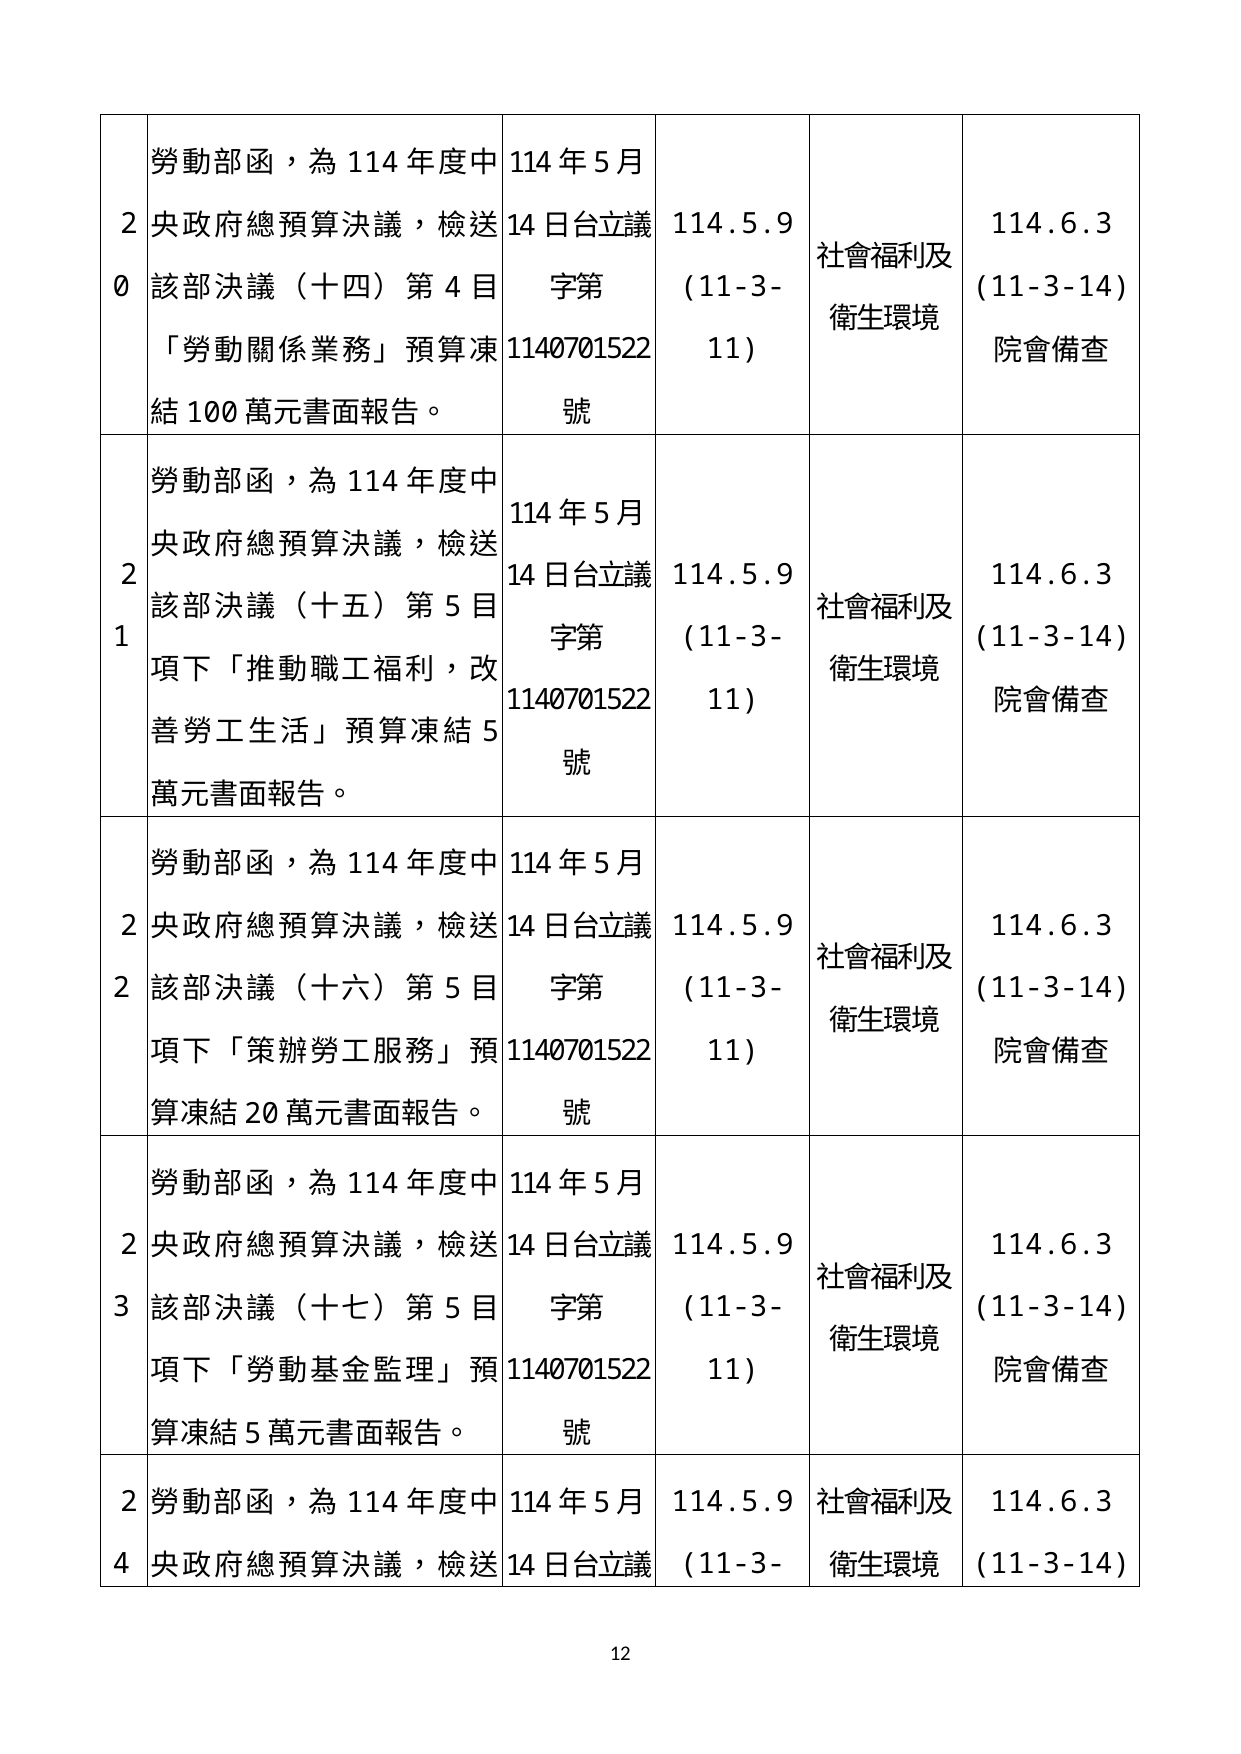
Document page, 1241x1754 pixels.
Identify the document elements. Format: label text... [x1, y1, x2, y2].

table_cell 114年5月14日台立議字第1140701522號 [503, 115, 655, 434]
table_cell 勞動部函，為114年度中央政府總預算決議，檢送該部決議（十七）第5目項下「勞動基金監理」預算凍結5萬元書面報告。 [148, 1136, 502, 1454]
table_cell 114.6.3 (11-3-14) 院會備查 [963, 115, 1139, 434]
table_cell 勞動部函，為114年度中央政府總預算決議，檢送 [148, 1455, 502, 1586]
table_cell [101, 1136, 147, 1454]
table_cell 114.5.9 (11-3-11) [656, 115, 809, 434]
table_cell 114年5月14日台立議字第1140701522號 [503, 1136, 655, 1454]
table_cell [101, 115, 147, 434]
table_cell 勞動部函，為114年度中央政府總預算決議，檢送該部決議（十五）第5目項下「推動職工福利，改善勞工生活」預算凍結5萬元書面報告。 [148, 435, 502, 816]
table_cell 114.5.9 (11-3-11) [656, 817, 809, 1135]
table_cell [101, 817, 147, 1135]
table_cell [101, 1455, 147, 1586]
table_cell 社會福利及 衛生環境 [810, 1136, 962, 1454]
table_cell 114.6.3 (11-3-14) 院會備查 [963, 817, 1139, 1135]
table_cell 勞動部函，為114年度中央政府總預算決議，檢送該部決議（十四）第4目「勞動關係業務」預算凍結100萬元書面報告。 [148, 115, 502, 434]
table_cell 114年5月14日台立議字第1140701522號 [503, 817, 655, 1135]
table_cell 114.6.3 (11-3-14) 院會備查 [963, 1136, 1139, 1454]
table_cell 社會福利及 衛生環境 [810, 435, 962, 816]
table_cell 114.5.9 (11-3-11) [656, 435, 809, 816]
table_cell 114.5.9 (11-3-11) [656, 1136, 809, 1454]
table_cell 114年5月14日台立議字第1140701522號 [503, 435, 655, 816]
table_cell 社會福利及 衛生環境 [810, 115, 962, 434]
table_cell 114.5.9 (11-3- [656, 1455, 809, 1586]
table_cell 社會福利及 衛生環境 [810, 1455, 962, 1586]
table_cell [101, 435, 147, 816]
table_cell 勞動部函，為114年度中央政府總預算決議，檢送該部決議（十六）第5目項下「策辦勞工服務」預算凍結20萬元書面報告。 [148, 817, 502, 1135]
table_cell 114年5月14日台立議 [503, 1455, 655, 1586]
table_cell 114.6.3 (11-3-14) [963, 1455, 1139, 1586]
table_cell 114.6.3 (11-3-14) 院會備查 [963, 435, 1139, 816]
table_cell 社會福利及 衛生環境 [810, 817, 962, 1135]
